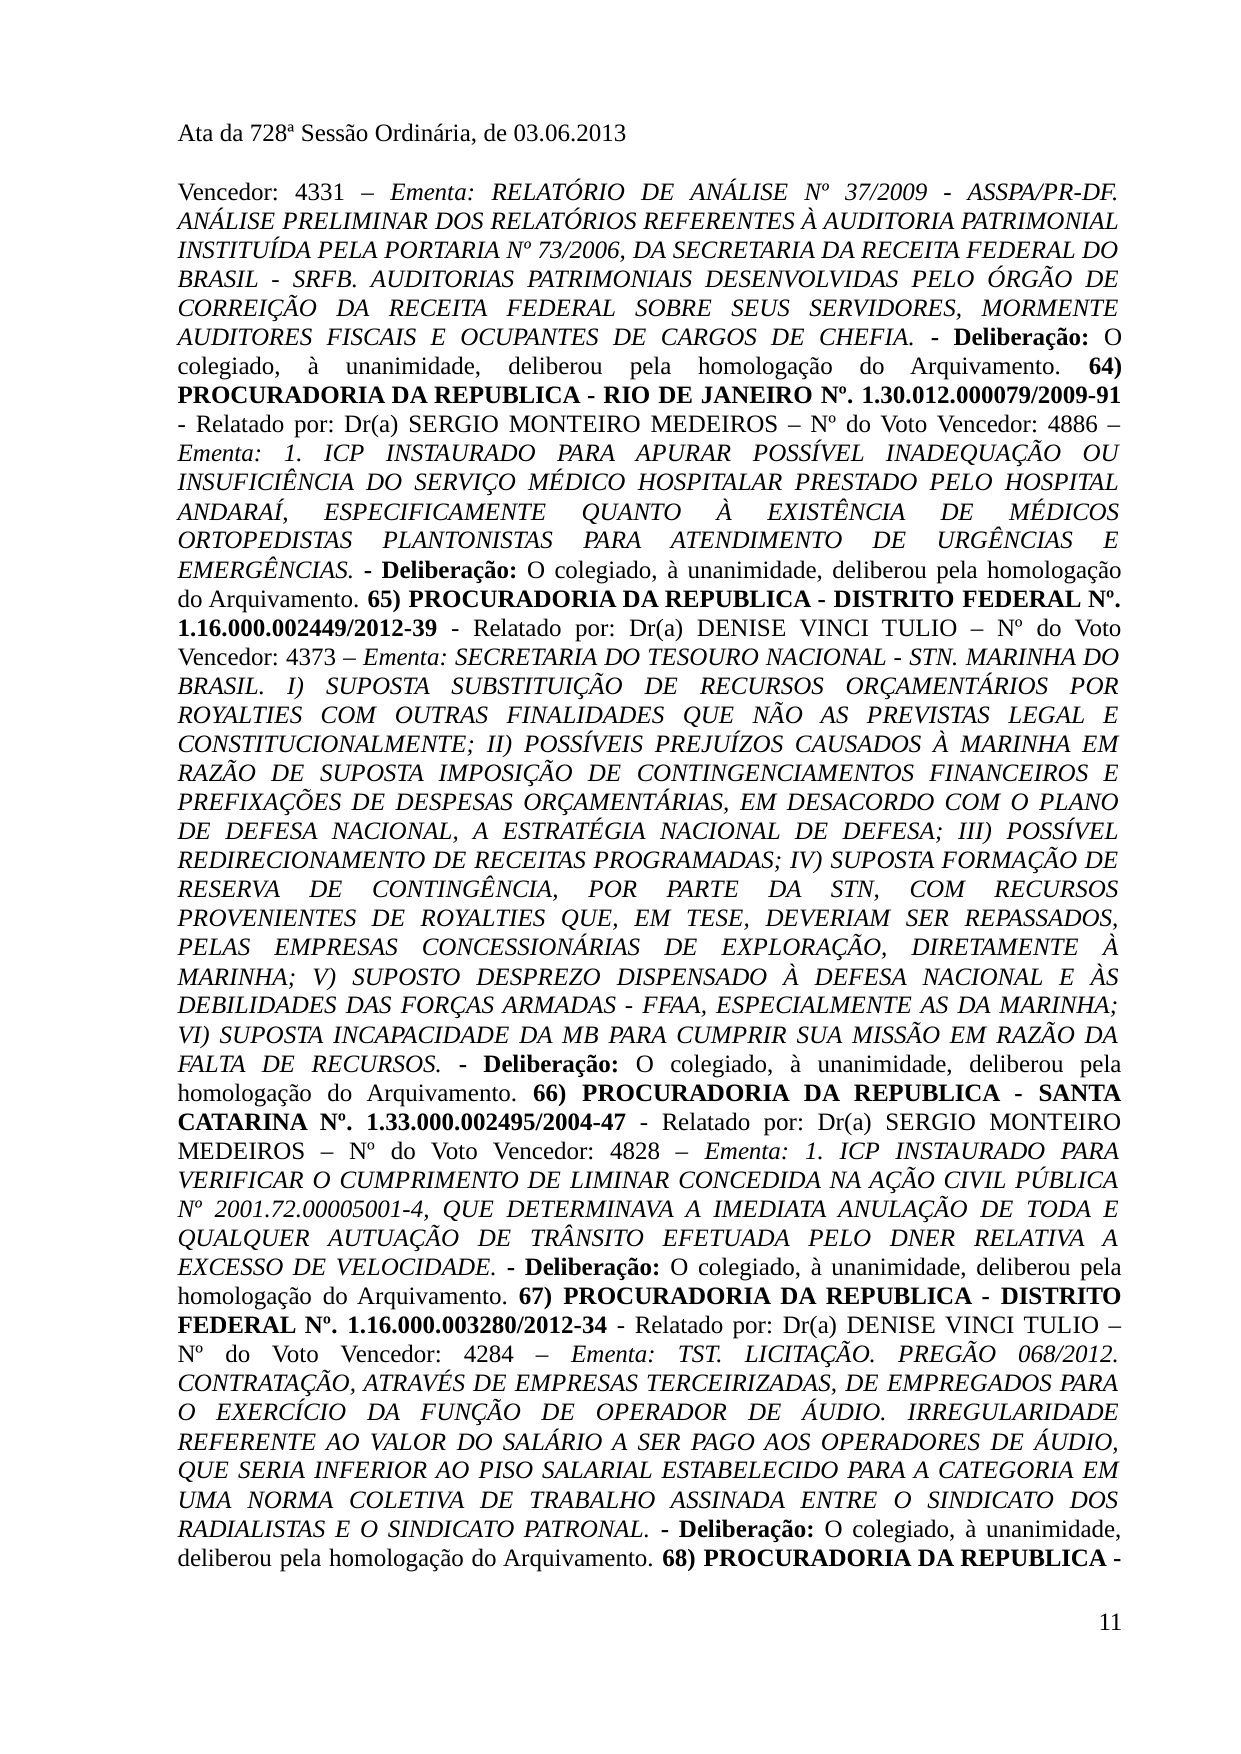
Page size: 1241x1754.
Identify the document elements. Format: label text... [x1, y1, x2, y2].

text Vencedor: 4331 – Ementa: RELATÓRIO DE ANÁLISE Nº 37/2009 - ASSPA/PR-DF. ANÁLISE PRELIMINAR DOS RELATÓRIOS REFERENTES À AUDITORIA PATRIMONIAL INSTITUÍDA PELA PORTARIA Nº 73/2006, DA SECRETARIA DA RECEITA FEDERAL DO BRASIL - SRFB. AUDITORIAS PATRIMONIAIS DESENVOLVIDAS PELO ÓRGÃO DE CORREIÇÃO DA RECEITA FEDERAL SOBRE SEUS SERVIDORES, MORMENTE AUDITORES FISCAIS E OCUPANTES DE CARGOS DE CHEFIA. - Deliberação: O colegiado, à unanimidade, deliberou pela homologação do Arquivamento. 64) PROCURADORIA DA REPUBLICA - RIO DE JANEIRO Nº. 1.30.012.000079/2009-91 - Relatado por: Dr(a) SERGIO MONTEIRO MEDEIROS – Nº do Voto Vencedor: 4886 – Ementa: 1. ICP INSTAURADO PARA APURAR POSSÍVEL INADEQUAÇÃO OU INSUFICIÊNCIA DO SERVIÇO MÉDICO HOSPITALAR PRESTADO PELO HOSPITAL ANDARAÍ, ESPECIFICAMENTE QUANTO À EXISTÊNCIA DE MÉDICOS ORTOPEDISTAS PLANTONISTAS PARA ATENDIMENTO DE URGÊNCIAS E EMERGÊNCIAS. - Deliberação: O colegiado, à unanimidade, deliberou pela homologação do Arquivamento. 65) PROCURADORIA DA REPUBLICA - DISTRITO FEDERAL Nº. 1.16.000.002449/2012-39 - Relatado por: Dr(a) DENISE VINCI TULIO – Nº do Voto Vencedor: 4373 – Ementa: SECRETARIA DO TESOURO NACIONAL - STN. MARINHA DO BRASIL. I) SUPOSTA SUBSTITUIÇÃO DE RECURSOS ORÇAMENTÁRIOS POR ROYALTIES COM OUTRAS FINALIDADES QUE NÃO AS PREVISTAS LEGAL E CONSTITUCIONALMENTE; II) POSSÍVEIS PREJUÍZOS CAUSADOS À MARINHA EM RAZÃO DE SUPOSTA IMPOSIÇÃO DE CONTINGENCIAMENTOS FINANCEIROS E PREFIXAÇÕES DE DESPESAS ORÇAMENTÁRIAS, EM DESACORDO COM O PLANO DE DEFESA NACIONAL, A ESTRATÉGIA NACIONAL DE DEFESA; III) POSSÍVEL REDIRECIONAMENTO DE RECEITAS PROGRAMADAS; IV) SUPOSTA FORMAÇÃO DE RESERVA DE CONTINGÊNCIA, POR PARTE DA STN, COM RECURSOS PROVENIENTES DE ROYALTIES QUE, EM TESE, DEVERIAM SER REPASSADOS, PELAS EMPRESAS CONCESSIONÁRIAS DE EXPLORAÇÃO, DIRETAMENTE À MARINHA; V) SUPOSTO DESPREZO DISPENSADO À DEFESA NACIONAL E ÀS DEBILIDADES DAS FORÇAS ARMADAS - FFAA, ESPECIALMENTE AS DA MARINHA; VI) SUPOSTA INCAPACIDADE DA MB PARA CUMPRIR SUA MISSÃO EM RAZÃO DA FALTA DE RECURSOS. - Deliberação: O colegiado, à unanimidade, deliberou pela homologação do Arquivamento. 66) PROCURADORIA DA REPUBLICA - SANTA CATARINA Nº. 1.33.000.002495/2004-47 - Relatado por: Dr(a) SERGIO MONTEIRO MEDEIROS – Nº do Voto Vencedor: 4828 – Ementa: 1. ICP INSTAURADO PARA VERIFICAR O CUMPRIMENTO DE LIMINAR CONCEDIDA NA AÇÃO CIVIL PÚBLICA Nº 2001.72.00005001-4, QUE DETERMINAVA A IMEDIATA ANULAÇÃO DE TODA E QUALQUER AUTUAÇÃO DE TRÂNSITO EFETUADA PELO DNER RELATIVA A EXCESSO DE VELOCIDADE. - Deliberação: O colegiado, à unanimidade, deliberou pela homologação do Arquivamento. 67) PROCURADORIA DA REPUBLICA - DISTRITO FEDERAL Nº. 1.16.000.003280/2012-34 - Relatado por: Dr(a) DENISE VINCI TULIO – Nº do Voto Vencedor: 4284 – Ementa: TST. LICITAÇÃO. PREGÃO 068/2012. CONTRATAÇÃO, ATRAVÉS DE EMPRESAS TERCEIRIZADAS, DE EMPREGADOS PARA O EXERCÍCIO DA FUNÇÃO DE OPERADOR DE ÁUDIO. IRREGULARIDADE REFERENTE AO VALOR DO SALÁRIO A SER PAGO AOS OPERADORES DE ÁUDIO, QUE SERIA INFERIOR AO PISO SALARIAL ESTABELECIDO PARA A CATEGORIA EM UMA NORMA COLETIVA DE TRABALHO ASSINADA ENTRE O SINDICATO DOS RADIALISTAS E O SINDICATO PATRONAL. - Deliberação: O colegiado, à unanimidade, deliberou pela homologação do Arquivamento. 68) PROCURADORIA DA REPUBLICA [177, 177, 1122, 1572]
